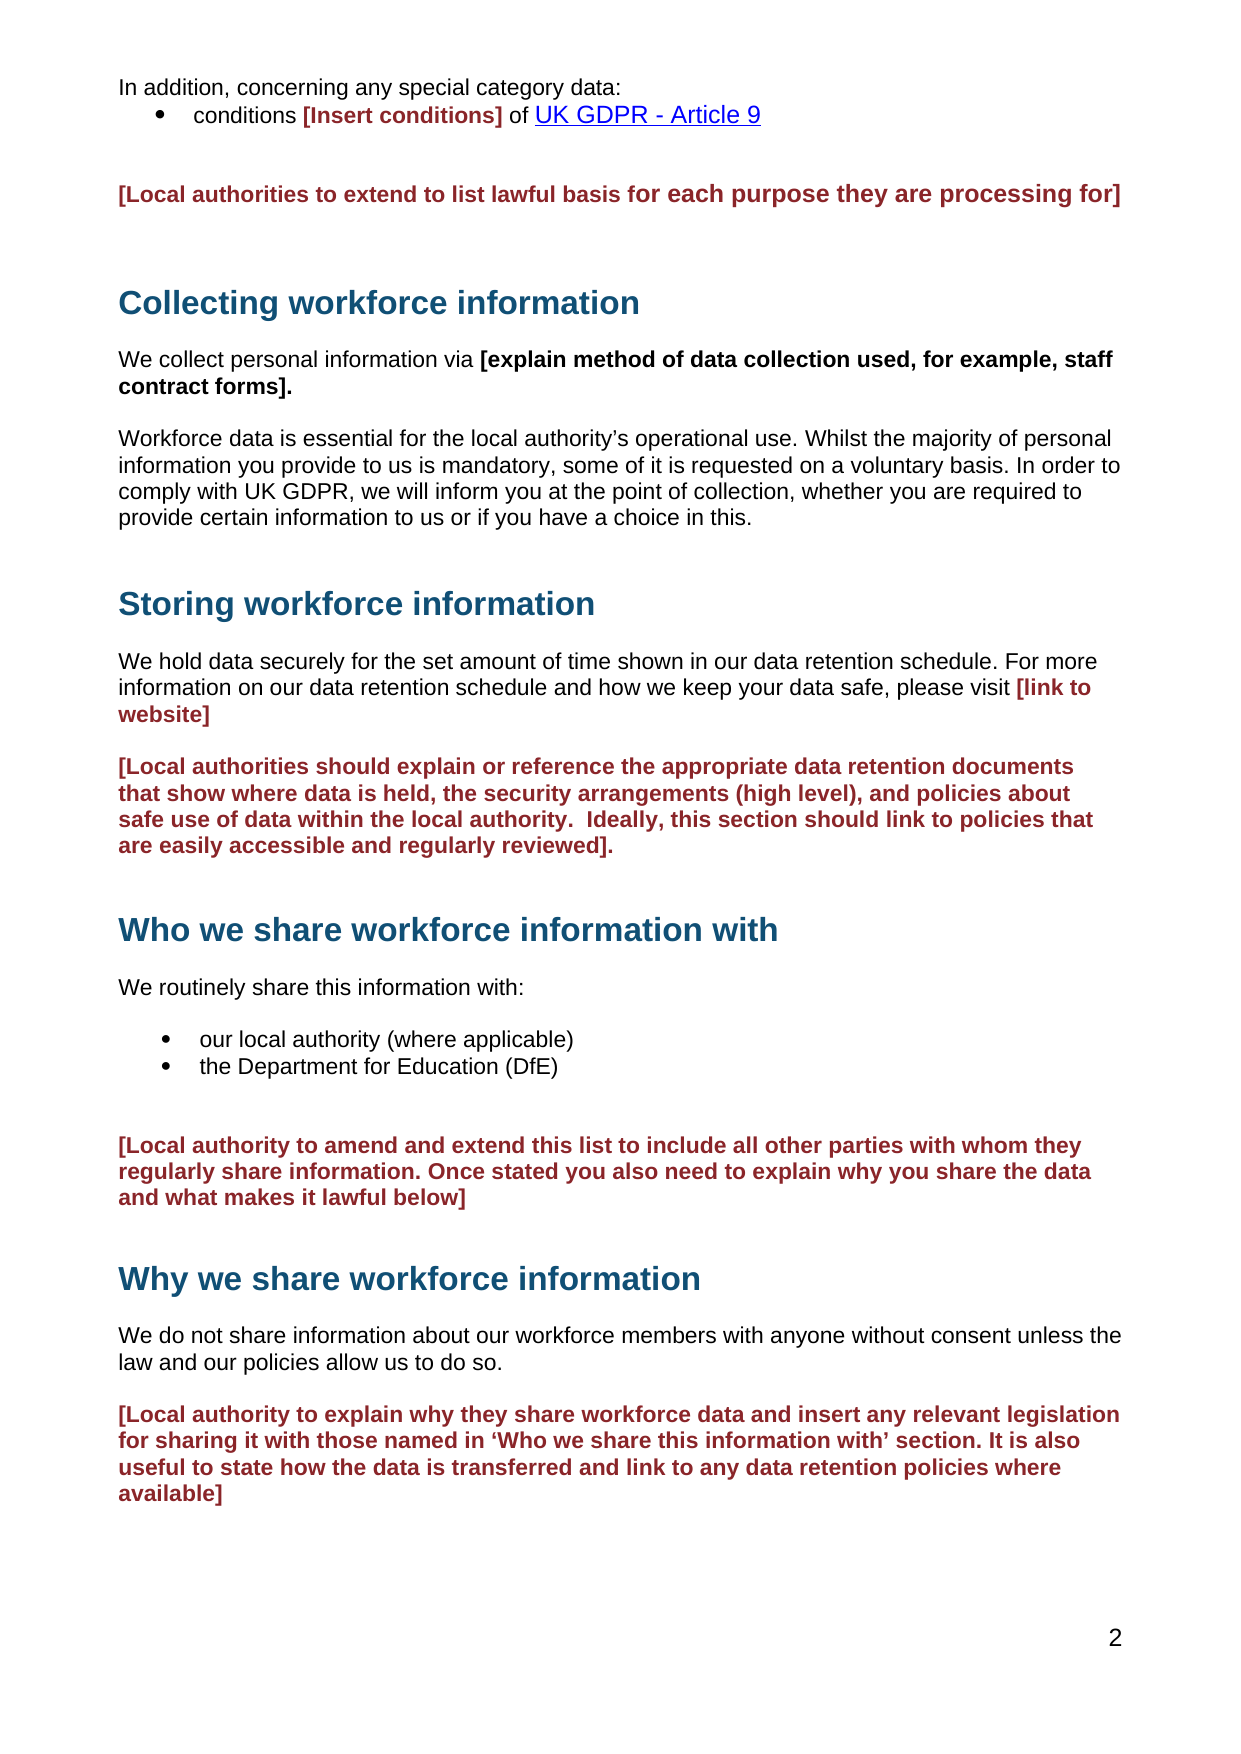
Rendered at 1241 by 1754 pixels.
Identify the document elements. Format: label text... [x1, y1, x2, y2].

list the Department for Education (DfE) [162, 1053, 1122, 1079]
text We routinely share this information with: [118, 973, 1122, 1000]
subtitle Collecting workforce information [118, 283, 1122, 321]
text We do not share information about our workforce members with anyone without consent unless the law and our policies allow us to do so. [118, 1322, 1122, 1375]
subtitle Why we share workforce information [118, 1259, 1122, 1297]
subtitle Storing workforce information [118, 584, 1122, 623]
list our local authority (where applicable) [162, 1026, 1122, 1053]
text [Local authorities to extend to list lawful basis for each purpose they are processing for] [118, 179, 1122, 208]
subtitle Who we share workforce information with [118, 910, 1122, 948]
list conditions [Insert conditions] of UK GDPR - Article 9 [156, 100, 1122, 129]
text [Local authority to explain why they share workforce data and insert any relevant legislation for sharing it with those named in ‘Who we share this information with’ section. It is also useful to state how the data is transferred and link to any data retention policies where available] [118, 1401, 1122, 1507]
text In addition, concerning any special category data: [118, 74, 1122, 100]
list [Local authority to amend and extend this list to include all other parties with whom they regularly share information. Once stated you also need to explain why you share the data and what makes it lawful below] [118, 1132, 1122, 1211]
text [Local authorities should explain or reference the appropriate data retention documents that show where data is held, the security arrangements (high level), and policies about safe use of data within the local authority. Ideally, this section should link to policies that are easily accessible and regularly reviewed]. [118, 753, 1122, 859]
text Workforce data is essential for the local authority’s operational use. Whilst the majority of personal information you provide to us is mandatory, some of it is requested on a voluntary basis. In order to comply with UK GDPR, we will inform you at the point of collection, whether you are required to provide certain information to us or if you have a choice in this. [118, 425, 1122, 531]
text We hold data securely for the set amount of time shown in our data retention schedule. For more information on our data retention schedule and how we keep your data safe, please visit [link to website] [118, 648, 1122, 727]
text We collect personal information via [explain method of data collection used, for example, staff contract forms]. [118, 346, 1122, 399]
